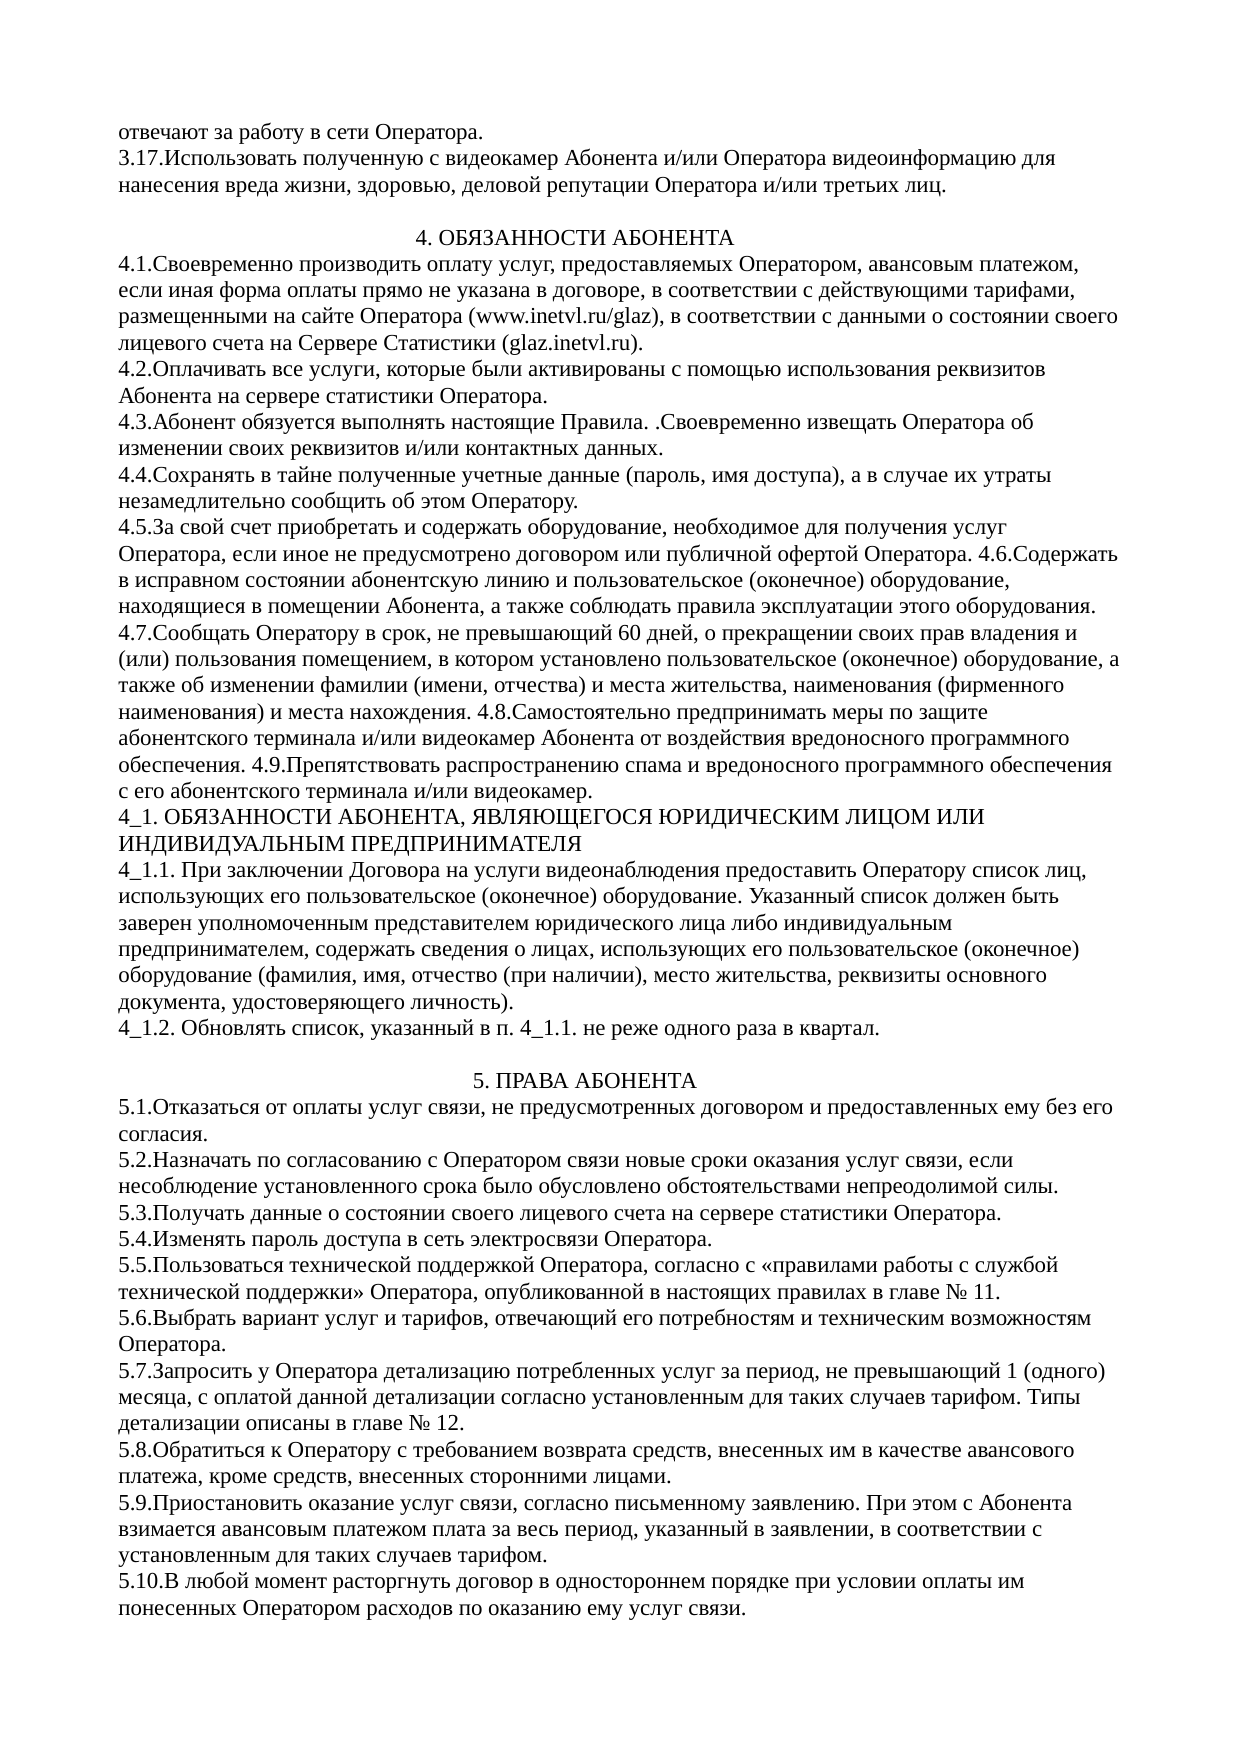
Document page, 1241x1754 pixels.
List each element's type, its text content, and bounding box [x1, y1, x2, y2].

text 5.6.Выбрать вариант услуг и тарифов, отвечающий его потребностям и техническим возможностям Оператора. [118, 1304, 1122, 1357]
text отвечают за работу в сети Оператора. [118, 118, 1122, 144]
text 5.1.Отказаться от оплаты услуг связи, не предусмотренных договором и предоставленных ему без его согласия. [118, 1093, 1122, 1146]
text 4.2.Оплачивать все услуги, которые были активированы с помощью использования реквизитов Абонента на сервере статистики Оператора. [118, 355, 1122, 408]
text 4.1.Своевременно производить оплату услуг, предоставляемых Оператором, авансовым платежом, если иная форма оплаты прямо не указана в договоре, в соответствии с действующими тарифами, размещенными на сайте Оператора (www.inetvl.ru/glaz), в соответствии с данными о состоянии своего лицевого счета на Сервере Статистики (glaz.inetvl.ru). [118, 250, 1122, 355]
text 5.5.Пользоваться технической поддержкой Оператора, согласно с «правилами работы с службой технической поддержки» Оператора, опубликованной в настоящих правилах в главе № 11. [118, 1251, 1122, 1304]
text 4.5.За свой счет приобретать и содержать оборудование, необходимое для получения услуг Оператора, если иное не предусмотрено договором или публичной офертой Оператора. 4.6.Содержать в исправном состоянии абонентскую линию и пользовательское (оконечное) оборудование, находящиеся в помещении Абонента, а также соблюдать правила эксплуатации этого оборудования. [118, 513, 1122, 619]
text 5.3.Получать данные о состоянии своего лицевого счета на сервере статистики Оператора. 5.4.Изменять пароль доступа в сеть электросвязи Оператора. [118, 1199, 1122, 1251]
text 3.17.Использовать полученную с видеокамер Абонента и/или Оператора видеоинформацию для нанесения вреда жизни, здоровью, деловой репутации Оператора и/или третьих лиц. [118, 144, 1122, 197]
text 4.4.Сохранять в тайне полученные учетные данные (пароль, имя доступа), а в случае их утраты незамедлительно сообщить об этом Оператору. [118, 461, 1122, 513]
text 4_1. ОБЯЗАННОСТИ АБОНЕНТА, ЯВЛЯЮЩЕГОСЯ ЮРИДИЧЕСКИМ ЛИЦОМ ИЛИ ИНДИВИДУАЛЬНЫМ ПРЕДПРИНИМАТЕЛЯ [118, 803, 1122, 856]
text 5.7.Запросить у Оператора детализацию потребленных услуг за период, не превышающий 1 (одного) месяца, с оплатой данной детализации согласно установленным для таких случаев тарифом. Типы детализации описаны в главе № 12. [118, 1357, 1122, 1436]
text 4. ОБЯЗАННОСТИ АБОНЕНТА [118, 223, 1122, 250]
text 4.7.Сообщать Оператору в срок, не превышающий 60 дней, о прекращении своих прав владения и (или) пользования помещением, в котором установлено пользовательское (оконечное) оборудование, а также об изменении фамилии (имени, отчества) и места жительства, наименования (фирменного наименования) и места нахождения. 4.8.Самостоятельно предпринимать меры по защите абонентского терминала и/или видеокамер Абонента от воздействия вредоносного программного обеспечения. 4.9.Препятствовать распространению спама и вредоносного программного обеспечения с его абонентского терминала и/или видеокамер. [118, 619, 1122, 803]
text 5.8.Обратиться к Оператору с требованием возврата средств, внесенных им в качестве авансового платежа, кроме средств, внесенных сторонними лицами. [118, 1436, 1122, 1488]
text 4_1.1. При заключении Договора на услуги видеонаблюдения предоставить Оператору список лиц, использующих его пользовательское (оконечное) оборудование. Указанный список должен быть заверен уполномоченным представителем юридического лица либо индивидуальным предпринимателем, содержать сведения о лицах, использующих его пользовательское (оконечное) оборудование (фамилия, имя, отчество (при наличии), место жительства, реквизиты основного документа, удостоверяющего личность). [118, 856, 1122, 1014]
text 4_1.2. Обновлять список, указанный в п. 4_1.1. не реже одного раза в квартал. [118, 1014, 1122, 1041]
text 5.2.Назначать по согласованию с Оператором связи новые сроки оказания услуг связи, если несоблюдение установленного срока было обусловлено обстоятельствами непреодолимой силы. [118, 1146, 1122, 1199]
text 5.9.Приостановить оказание услуг связи, согласно письменному заявлению. При этом с Абонента взимается авансовым платежом плата за весь период, указанный в заявлении, в соответствии с установленным для таких случаев тарифом. [118, 1488, 1122, 1568]
text 5.10.В любой момент расторгнуть договор в одностороннем порядке при условии оплаты им понесенных Оператором расходов по оказанию ему услуг связи. [118, 1568, 1122, 1620]
text 4.3.Абонент обязуется выполнять настоящие Правила. .Своевременно извещать Оператора об изменении своих реквизитов и/или контактных данных. [118, 408, 1122, 461]
text 5. ПРАВА АБОНЕНТА [118, 1067, 1122, 1093]
